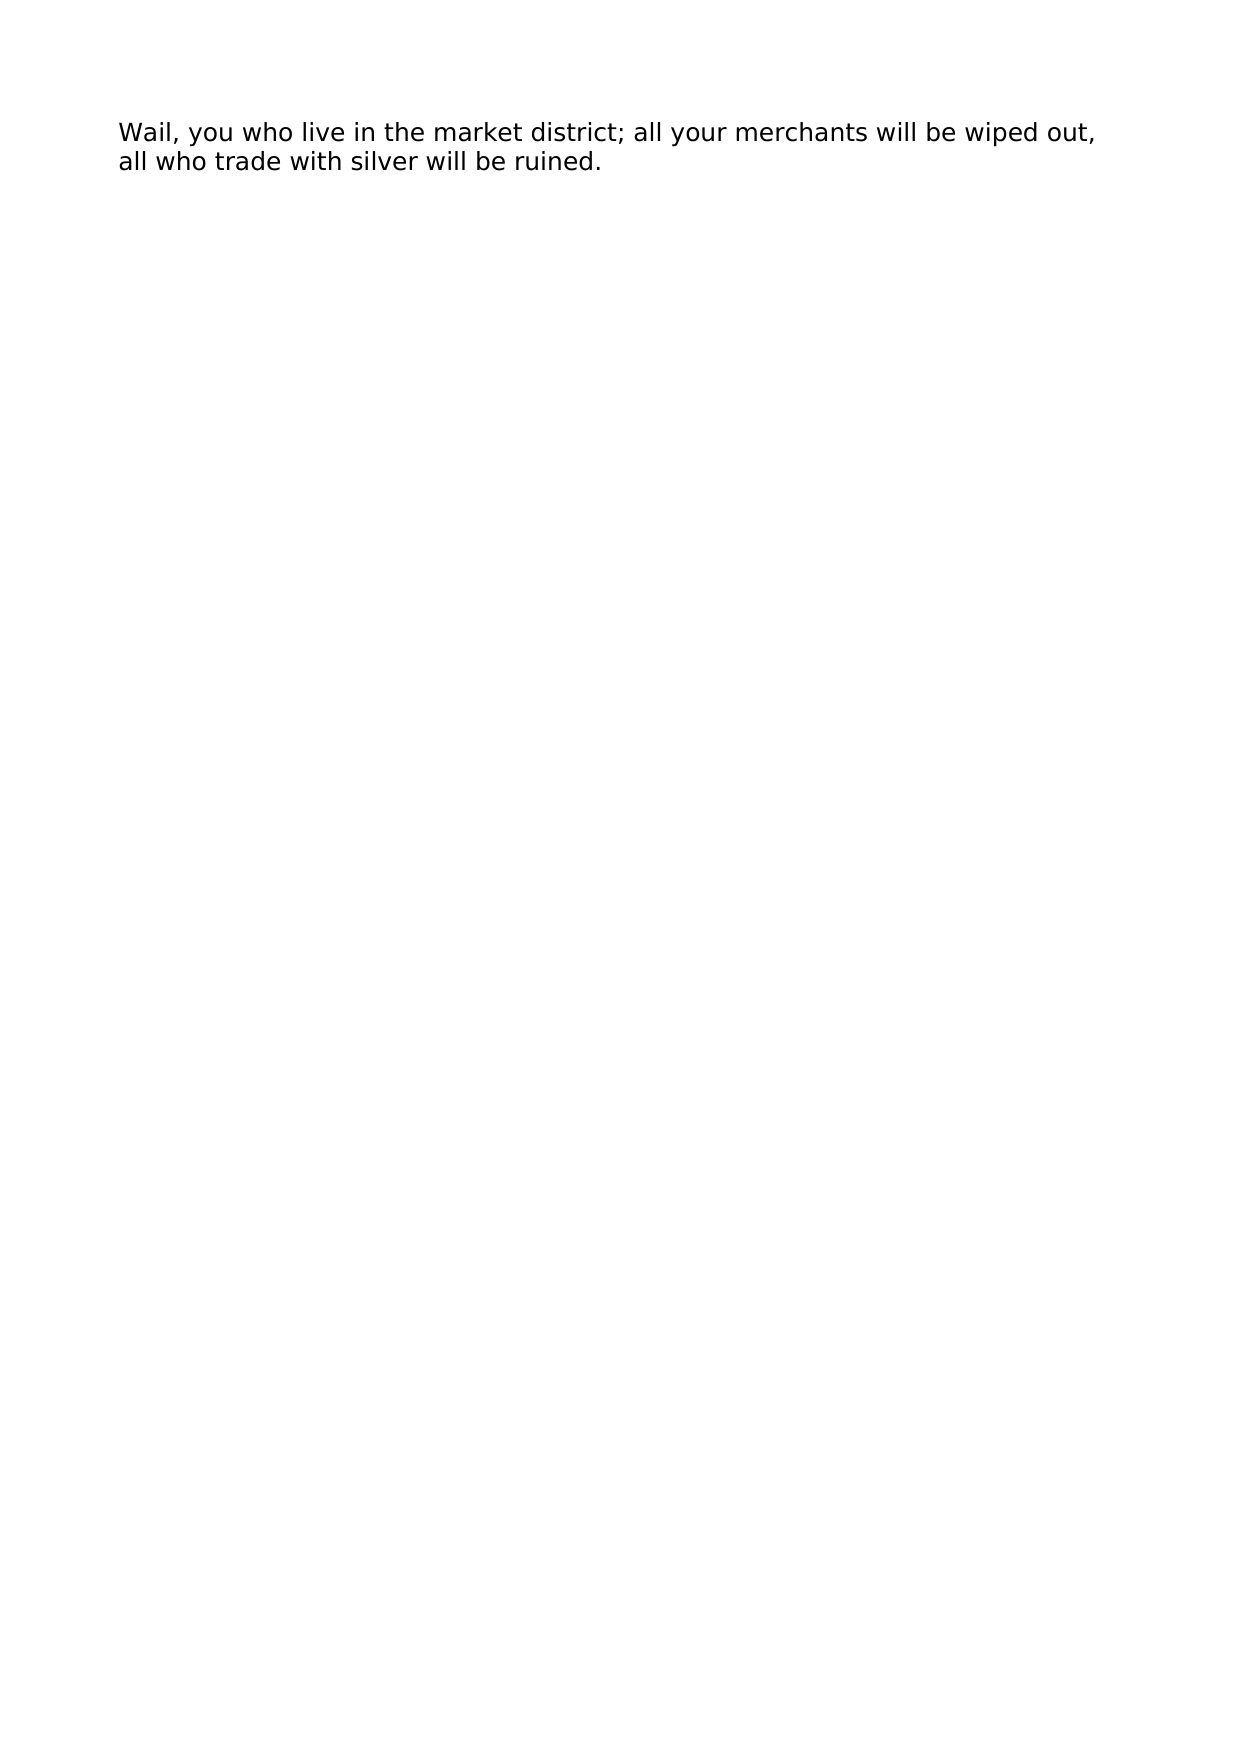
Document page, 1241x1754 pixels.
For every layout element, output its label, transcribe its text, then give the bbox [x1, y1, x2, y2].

text Wail, you who live in the market district; all your merchants will be wiped out, all who trade with silver will be ruined. [118, 118, 1122, 176]
